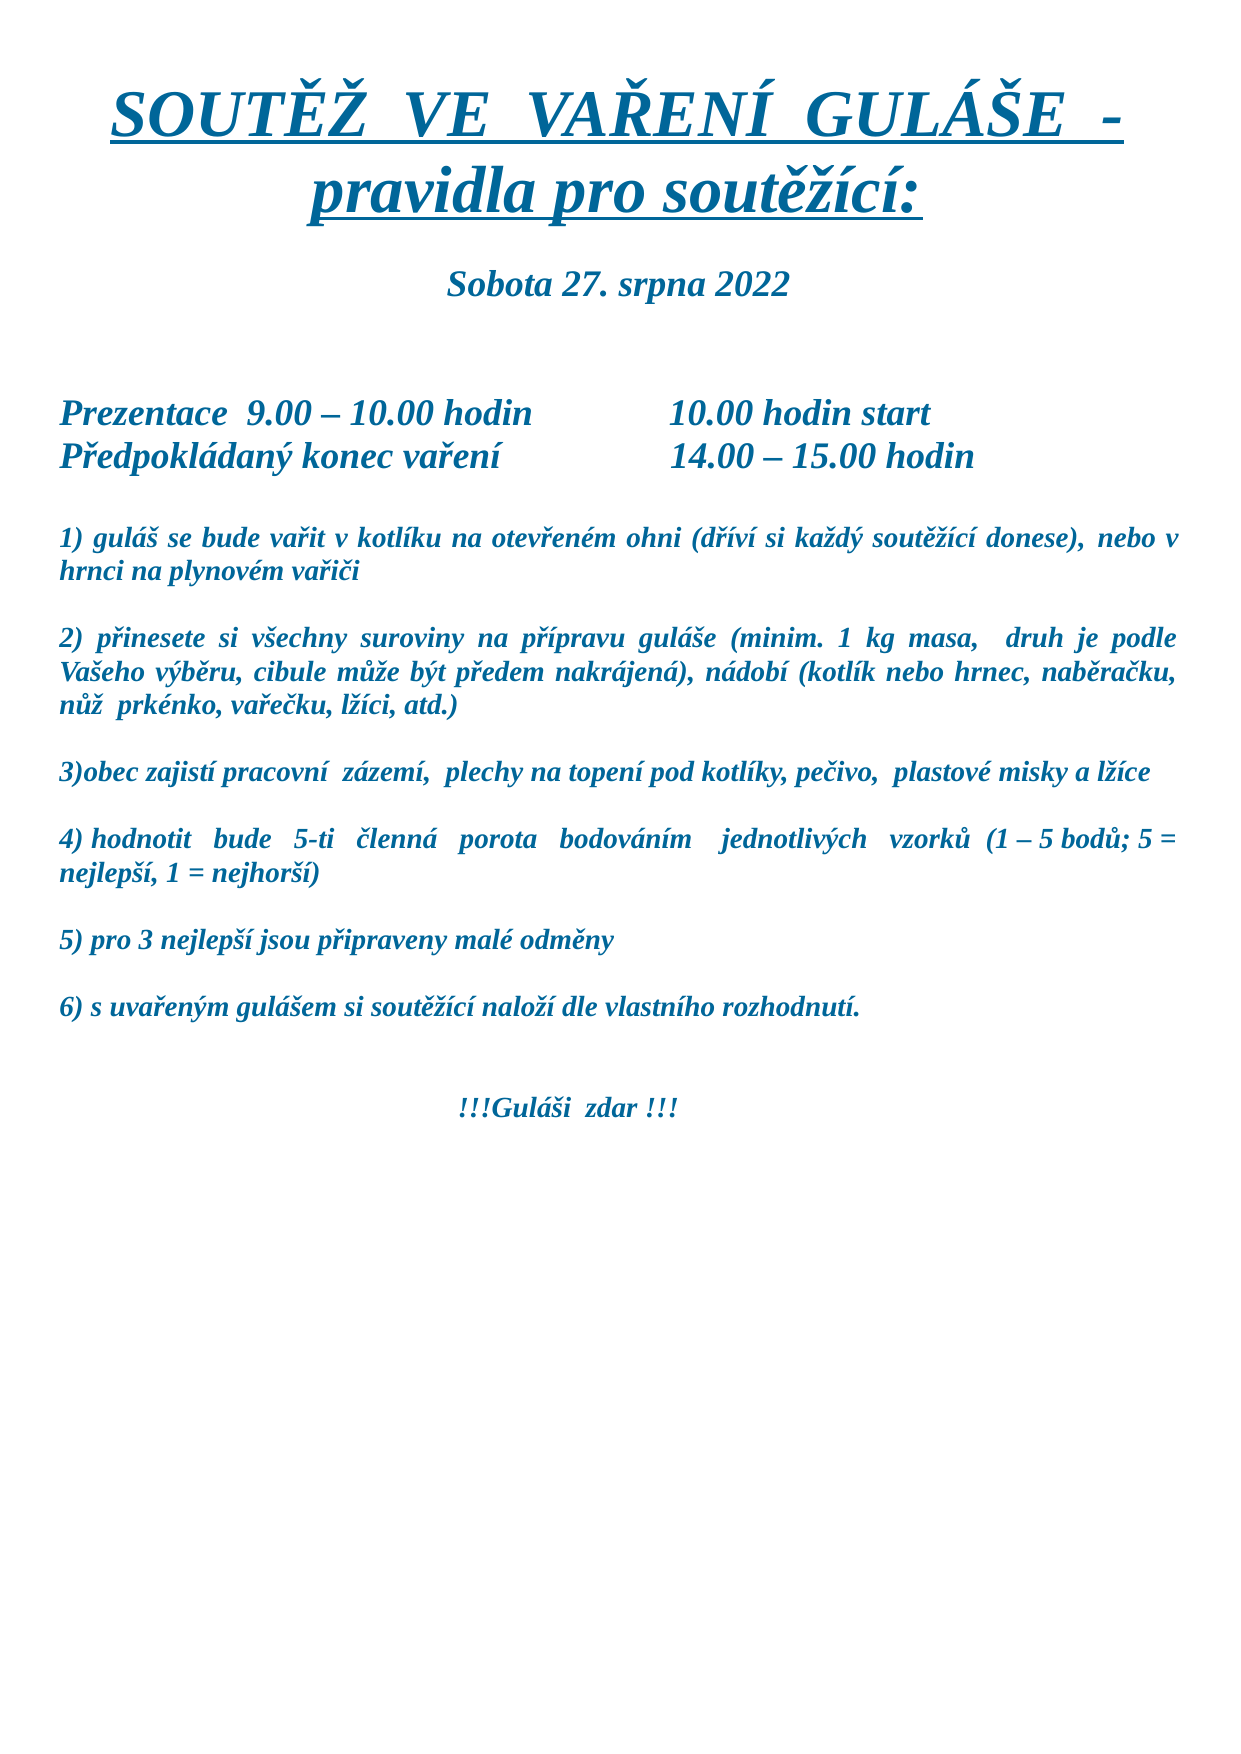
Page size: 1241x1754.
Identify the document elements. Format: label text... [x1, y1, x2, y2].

text 3)obec zajistí pracovní zázemí, plechy na topení pod kotlíky, pečivo, plastové misky a lžíce [59, 754, 1181, 788]
text Sobota 27. srpna 2022 [59, 261, 1181, 304]
text !!!Guláši zdar !!! [59, 1090, 1181, 1123]
text 1) guláš se bude vařit v kotlíku na otevřeném ohni (dříví si každý soutěžící donese), nebo v hrnci na plynovém vařiči [59, 520, 1181, 587]
text 4) hodnotit bude 5-ti členná porota bodováním jednotlivých vzorků (1 – 5 bodů; 5 = nejlepší, 1 = nejhorší) [59, 822, 1181, 889]
text SOUTĚŽ VE VAŘENÍ GULÁŠE - pravidla pro soutěžící: [59, 74, 1181, 227]
text 2) přinesete si všechny suroviny na přípravu guláše (minim. 1 kg masa, druh je podle Vašeho výběru, cibule může být předem nakrájená), nádobí (kotlík nebo hrnec, naběračku, nůž prkénko, vařečku, lžíci, atd.) [59, 620, 1181, 721]
text Prezentace 9.00 – 10.00 hodin 10.00 hodin start [59, 390, 1181, 433]
text 5) pro 3 nejlepší jsou připraveny malé odměny [59, 922, 1181, 956]
text 6) s uvařeným gulášem si soutěžící naloží dle vlastního rozhodnutí. [59, 989, 1181, 1023]
text Předpokládaný konec vaření 14.00 – 15.00 hodin [59, 433, 1181, 477]
